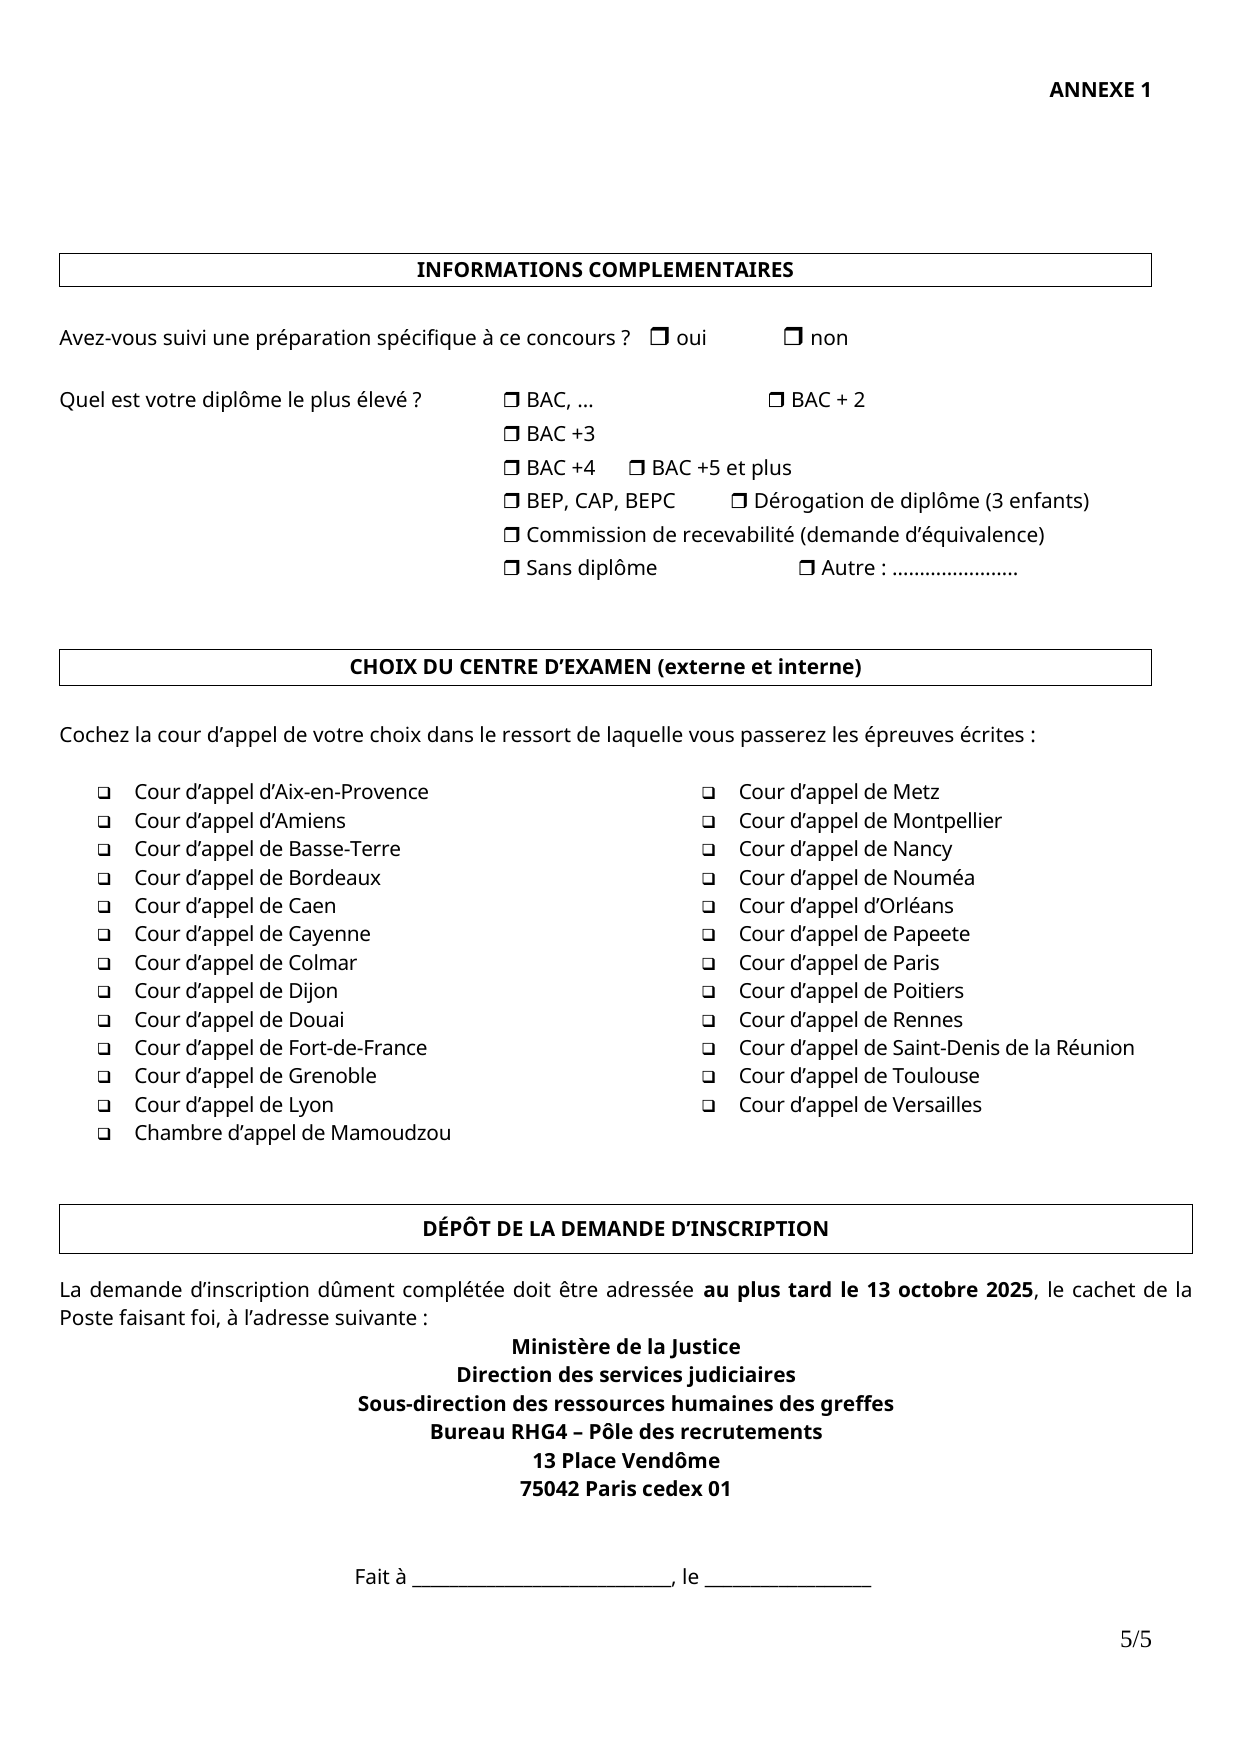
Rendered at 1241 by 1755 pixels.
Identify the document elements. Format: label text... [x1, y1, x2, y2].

list Cour d’appel de Papeete [701, 919, 1193, 948]
text Sous-direction des ressources humaines des greffes [59, 1389, 1193, 1417]
list Cour d’appel de Rennes [701, 1005, 1193, 1033]
text  BAC +4  BAC +5 et plus [428, 453, 1152, 481]
text Quel est votre diplôme le plus élevé ?  BAC, …  BAC + 2 [59, 384, 1152, 414]
subtitle Ministère de la Justice [59, 1332, 1193, 1360]
text La demande d’inscription dûment complétée doit être adressée au plus tard le 13 octobre 2025, le cachet de la Poste faisant foi, à l’adresse suivante : [59, 1275, 1193, 1332]
list Cour d’appel de Nouméa [701, 863, 1193, 891]
table_header DÉPÔT DE LA DEMANDE D’INSCRIPTION [60, 1205, 1192, 1252]
list Cour d’appel de Cayenne [97, 919, 588, 948]
list Cour d’appel d’Aix-en-Provence [97, 777, 588, 806]
text CHOIX DU CENTRE D’EXAMEN (externe et interne) [60, 650, 1151, 685]
list Cour d’appel de Grenoble [97, 1062, 588, 1090]
list Cour d’appel de Montpellier [701, 806, 1193, 834]
text Cochez la cour d’appel de votre choix dans le ressort de laquelle vous passerez les épreuves écrites : [59, 720, 1152, 748]
list Cour d’appel de Paris [701, 948, 1193, 976]
list Cour d’appel d’Amiens [97, 806, 588, 834]
subtitle Direction des services judiciaires [59, 1360, 1193, 1389]
text  Sans diplôme  Autre : ………………….. [428, 553, 1152, 582]
list Cour d’appel de Saint-Denis de la Réunion [701, 1033, 1193, 1062]
list Cour d’appel de Caen [97, 891, 588, 919]
list Cour d’appel de Toulouse [701, 1062, 1193, 1090]
text Avez-vous suivi une préparation spécifique à ce concours ?  oui  non [59, 319, 1152, 353]
list Cour d’appel de Poitiers [701, 976, 1193, 1005]
list Cour d’appel de Colmar [97, 948, 588, 976]
list Cour d’appel de Basse-Terre [97, 834, 588, 863]
list Cour d’appel de Fort-de-France [97, 1033, 588, 1062]
text  BEP, CAP, BEPC  Dérogation de diplôme (3 enfants) [428, 486, 1152, 515]
text  BAC +3 [428, 419, 1152, 447]
list Cour d’appel d’Orléans [701, 891, 1193, 919]
list Cour d’appel de Bordeaux [97, 863, 588, 891]
text 75042 Paris cedex 01 [59, 1474, 1193, 1503]
list Chambre d’appel de Mamoudzou [97, 1118, 588, 1147]
text INFORMATIONS COMPLEMENTAIRES [60, 254, 1151, 286]
text 13 Place Vendôme [59, 1446, 1193, 1474]
text Fait à ____________________________, le __________________ [59, 1562, 1172, 1591]
list Cour d’appel de Versailles [701, 1090, 1193, 1118]
list Cour d’appel de Metz [701, 777, 1193, 806]
text Bureau RHG4 – Pôle des recrutements [59, 1417, 1193, 1446]
list Cour d’appel de Lyon [97, 1090, 588, 1118]
list Cour d’appel de Dijon [97, 976, 588, 1005]
list Cour d’appel de Douai [97, 1005, 588, 1033]
list Cour d’appel de Nancy [701, 834, 1193, 863]
text  Commission de recevabilité (demande d’équivalence) [428, 520, 1152, 548]
